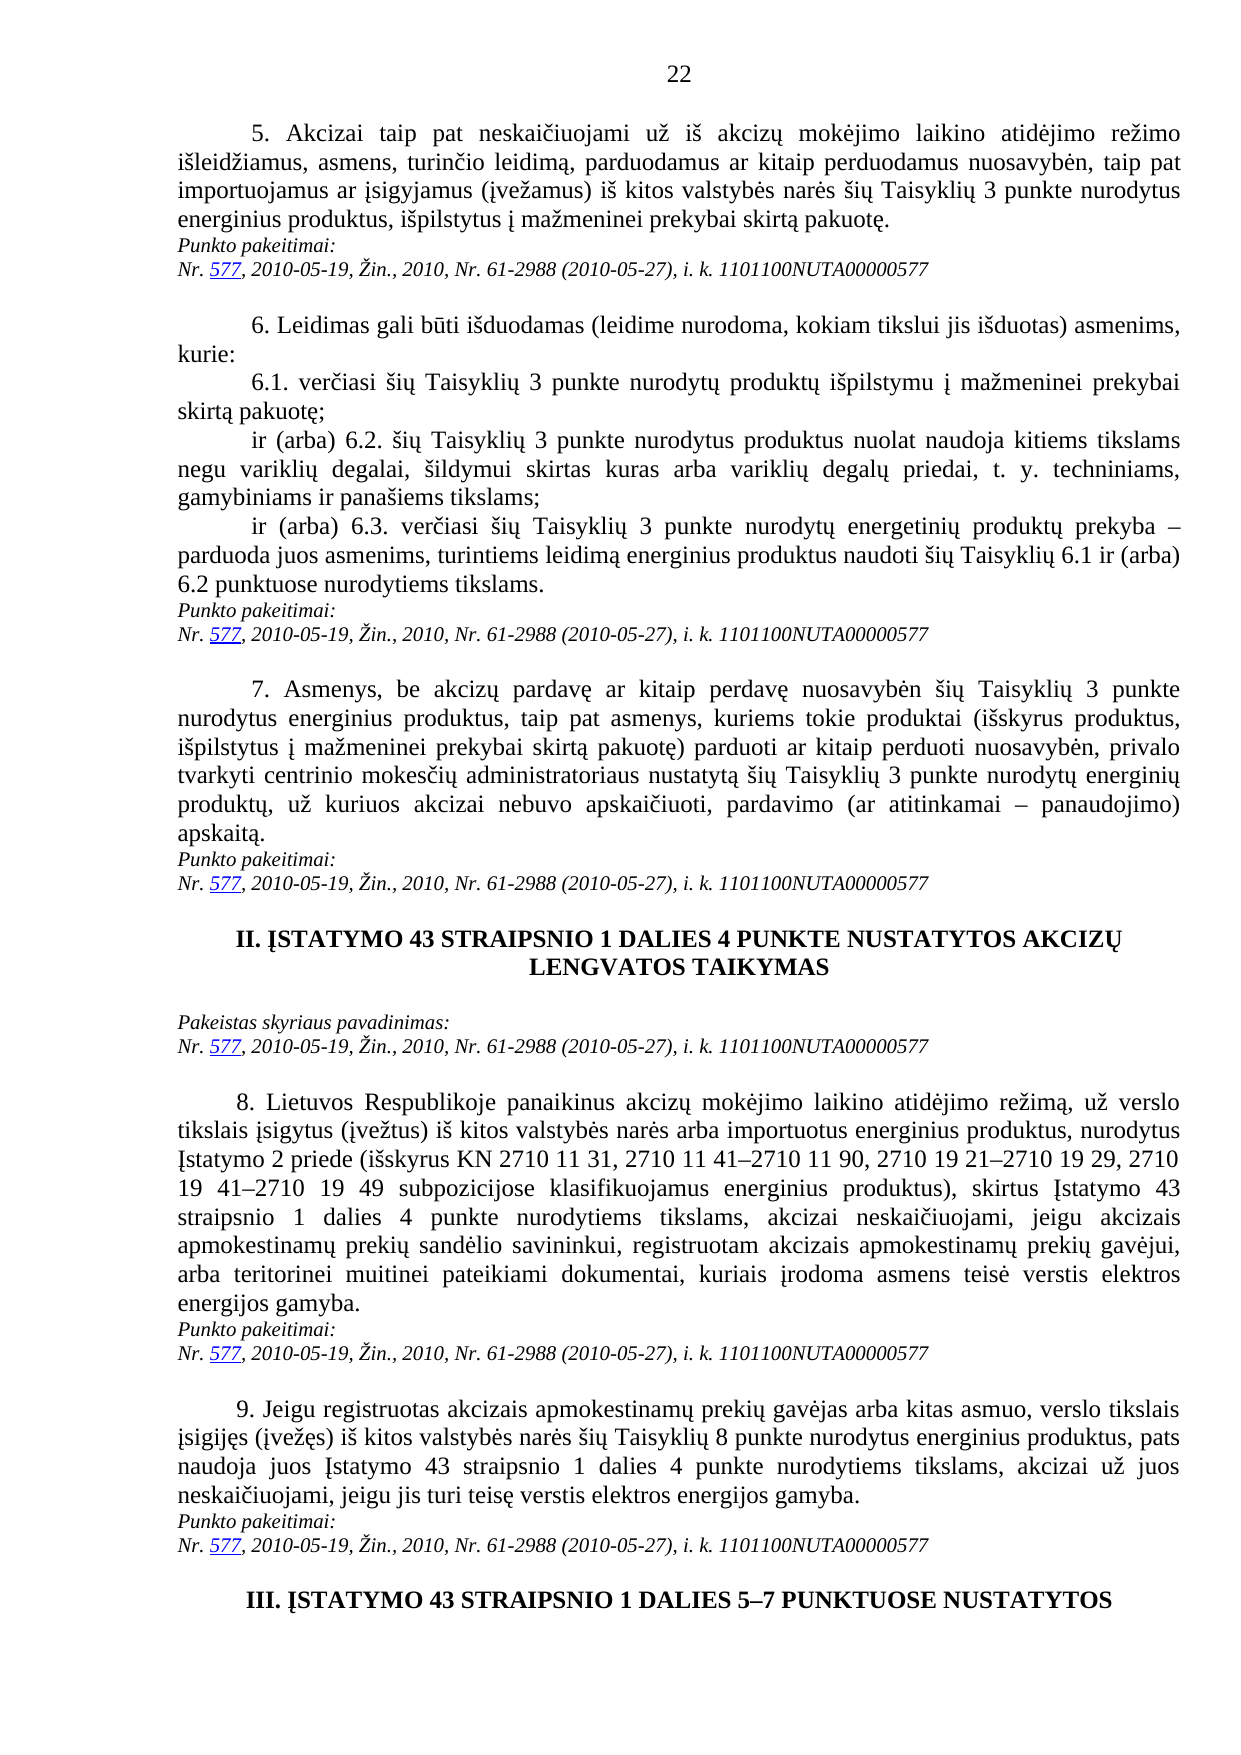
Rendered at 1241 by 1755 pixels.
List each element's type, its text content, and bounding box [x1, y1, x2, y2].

text II. ĮSTATYMO 43 STRAIPSNIO 1 DALIES 4 PUNKTE NUSTATYTOS AKCIZŲ [177, 924, 1181, 952]
text Pakeistas skyriaus pavadinimas: [177, 1010, 1181, 1034]
text 6.1. verčiasi šių Taisyklių 3 punkte nurodytų produktų išpilstymu į mažmeninei prekybai skirtą pakuotę; [177, 367, 1181, 425]
text Punkto pakeitimai: [177, 233, 1181, 257]
text Nr. 577, 2010-05-19, Žin., 2010, Nr. 61-2988 (2010-05-27), i. k. 1101100NUTA00000577 [177, 1341, 1181, 1365]
text Nr. 577, 2010-05-19, Žin., 2010, Nr. 61-2988 (2010-05-27), i. k. 1101100NUTA00000577 [177, 1034, 1181, 1058]
text Punkto pakeitimai: [177, 847, 1181, 871]
text Punkto pakeitimai: [177, 597, 1181, 622]
text Nr. 577, 2010-05-19, Žin., 2010, Nr. 61-2988 (2010-05-27), i. k. 1101100NUTA00000577 [177, 622, 1181, 646]
text ir (arba) 6.2. šių Taisyklių 3 punkte nurodytus produktus nuolat naudoja kitiems tikslams negu variklių degalai, šildymui skirtas kuras arba variklių degalų priedai, t. y. techniniams, gamybiniams ir panašiems tikslams; [177, 425, 1181, 511]
text III. ĮSTATYMO 43 STRAIPSNIO 1 DALIES 5–7 PUNKTUOSE NUSTATYTOS [177, 1586, 1181, 1614]
text Punkto pakeitimai: [177, 1509, 1181, 1533]
text Nr. 577, 2010-05-19, Žin., 2010, Nr. 61-2988 (2010-05-27), i. k. 1101100NUTA00000577 [177, 1533, 1181, 1557]
text 8. Lietuvos Respublikoje panaikinus akcizų mokėjimo laikino atidėjimo režimą, už verslo tikslais įsigytus (įvežtus) iš kitos valstybės narės arba importuotus energinius produktus, nurodytus Įstatymo 2 priede (išskyrus KN 2710 11 31, 2710 11 41–2710 11 90, 2710 19 21–2710 19 29, 2710 19 41–2710 19 49 subpozicijose klasifikuojamus energinius produktus), skirtus Įstatymo 43 straipsnio 1 dalies 4 punkte nurodytiems tikslams, akcizai neskaičiuojami, jeigu akcizais apmokestinamų prekių sandėlio savininkui, registruotam akcizais apmokestinamų prekių gavėjui, arba teritorinei muitinei pateikiami dokumentai, kuriais įrodoma asmens teisė verstis elektros energijos gamyba. [177, 1087, 1181, 1317]
text 7. Asmenys, be akcizų pardavę ar kitaip perdavę nuosavybėn šių Taisyklių 3 punkte nurodytus energinius produktus, taip pat asmenys, kuriems tokie produktai (išskyrus produktus, išpilstytus į mažmeninei prekybai skirtą pakuotę) parduoti ar kitaip perduoti nuosavybėn, privalo tvarkyti centrinio mokesčių administratoriaus nustatytą šių Taisyklių 3 punkte nurodytų energinių produktų, už kuriuos akcizai nebuvo apskaičiuoti, pardavimo (ar atitinkamai – panaudojimo) apskaitą. [177, 674, 1181, 847]
text 6. Leidimas gali būti išduodamas (leidime nurodoma, kokiam tikslui jis išduotas) asmenims, kurie: [177, 310, 1181, 367]
text LENGVATOS TAIKYMAS [177, 952, 1181, 981]
text Nr. 577, 2010-05-19, Žin., 2010, Nr. 61-2988 (2010-05-27), i. k. 1101100NUTA00000577 [177, 871, 1181, 895]
text ir (arba) 6.3. verčiasi šių Taisyklių 3 punkte nurodytų energetinių produktų prekyba – parduoda juos asmenims, turintiems leidimą energinius produktus naudoti šių Taisyklių 6.1 ir (arba) 6.2 punktuose nurodytiems tikslams. [177, 511, 1181, 597]
text 9. Jeigu registruotas akcizais apmokestinamų prekių gavėjas arba kitas asmuo, verslo tikslais įsigijęs (įvežęs) iš kitos valstybės narės šių Taisyklių 8 punkte nurodytus energinius produktus, pats naudoja juos Įstatymo 43 straipsnio 1 dalies 4 punkte nurodytiems tikslams, akcizai už juos neskaičiuojami, jeigu jis turi teisę verstis elektros energijos gamyba. [177, 1394, 1181, 1509]
text 5. Akcizai taip pat neskaičiuojami už iš akcizų mokėjimo laikino atidėjimo režimo išleidžiamus, asmens, turinčio leidimą, parduodamus ar kitaip perduodamus nuosavybėn, taip pat importuojamus ar įsigyjamus (įvežamus) iš kitos valstybės narės šių Taisyklių 3 punkte nurodytus energinius produktus, išpilstytus į mažmeninei prekybai skirtą pakuotę. [177, 118, 1181, 233]
text Punkto pakeitimai: [177, 1317, 1181, 1341]
text Nr. 577, 2010-05-19, Žin., 2010, Nr. 61-2988 (2010-05-27), i. k. 1101100NUTA00000577 [177, 257, 1181, 281]
